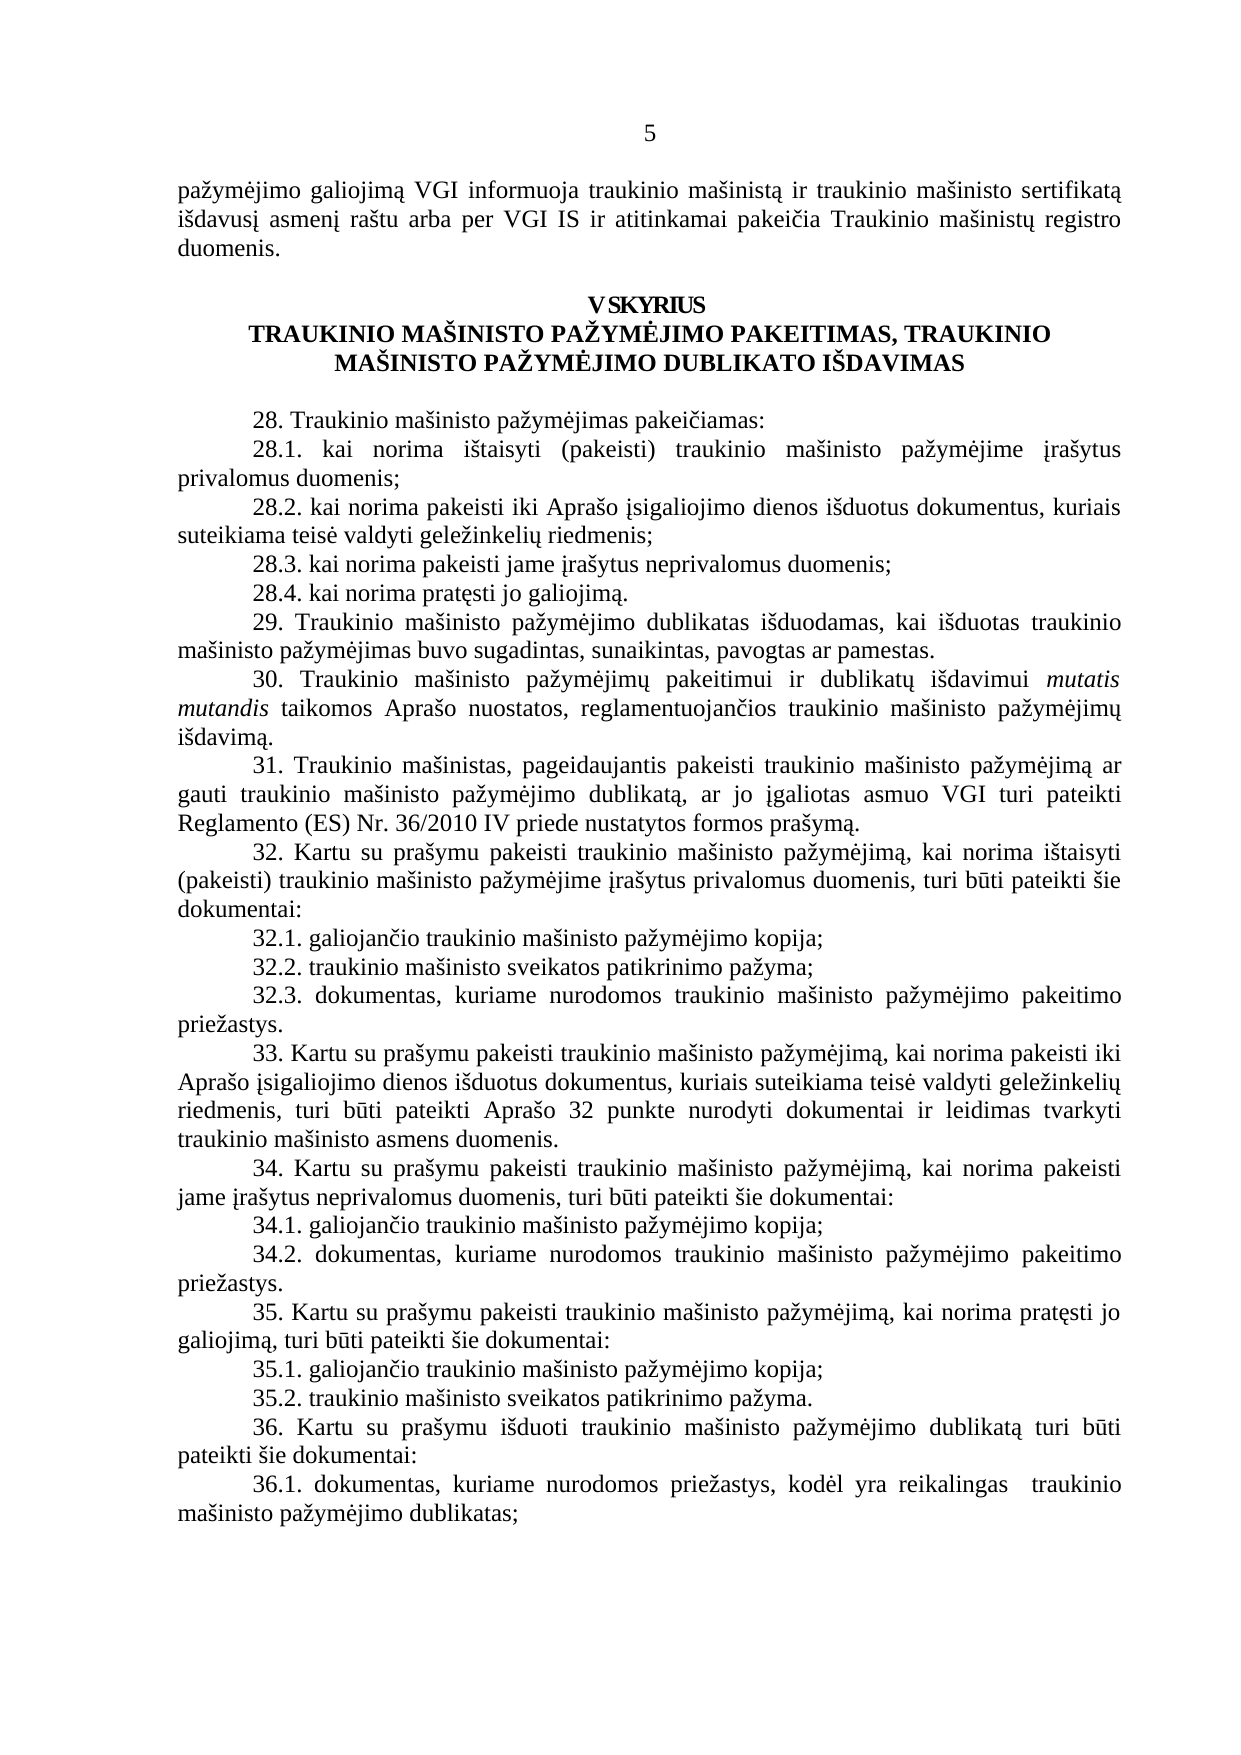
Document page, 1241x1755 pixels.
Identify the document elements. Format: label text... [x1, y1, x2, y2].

text 35. Kartu su prašymu pakeisti traukinio mašinisto pažymėjimą, kai norima pratęsti jo galiojimą, turi būti pateikti šie dokumentai: [177, 1297, 1122, 1354]
text 28.3. kai norima pakeisti jame įrašytus neprivalomus duomenis; [177, 549, 1122, 578]
text 28. Traukinio mašinisto pažymėjimas pakeičiamas: [177, 406, 1122, 434]
text 29. Traukinio mašinisto pažymėjimo dublikatas išduodamas, kai išduotas traukinio mašinisto pažymėjimas buvo sugadintas, sunaikintas, pavogtas ar pamestas. [177, 607, 1122, 664]
text 34.2. dokumentas, kuriame nurodomos traukinio mašinisto pažymėjimo pakeitimo priežastys. [177, 1239, 1122, 1297]
text 36.1. dokumentas, kuriame nurodomos priežastys, kodėl yra reikalingas traukinio mašinisto pažymėjimo dublikatas; [177, 1469, 1122, 1527]
text 36. Kartu su prašymu išduoti traukinio mašinisto pažymėjimo dublikatą turi būti pateikti šie dokumentai: [177, 1412, 1122, 1469]
text V SKYRIUS [177, 291, 1122, 319]
text TRAUKINIO MAŠINISTO PAŽYMĖJIMO PAKEITIMAS, TRAUKINIO MAŠINISTO PAŽYMĖJIMO DUBLIKATO IŠDAVIMAS [177, 319, 1122, 377]
text 33. Kartu su prašymu pakeisti traukinio mašinisto pažymėjimą, kai norima pakeisti iki Aprašo įsigaliojimo dienos išduotus dokumentus, kuriais suteikiama teisė valdyti geležinkelių riedmenis, turi būti pateikti Aprašo 32 punkte nurodyti dokumentai ir leidimas tvarkyti traukinio mašinisto asmens duomenis. [177, 1038, 1122, 1153]
text pažymėjimo galiojimą VGI informuoja traukinio mašinistą ir traukinio mašinisto sertifikatą išdavusį asmenį raštu arba per VGI IS ir atitinkamai pakeičia Traukinio mašinistų registro duomenis. [177, 176, 1122, 262]
text 31. Traukinio mašinistas, pageidaujantis pakeisti traukinio mašinisto pažymėjimą ar gauti traukinio mašinisto pažymėjimo dublikatą, ar jo įgaliotas asmuo VGI turi pateikti Reglamento (ES) Nr. 36/2010 IV priede nustatytos formos prašymą. [177, 751, 1122, 837]
text 34.1. galiojančio traukinio mašinisto pažymėjimo kopija; [177, 1211, 1122, 1239]
text 32.2. traukinio mašinisto sveikatos patikrinimo pažyma; [177, 952, 1122, 981]
text 28.4. kai norima pratęsti jo galiojimą. [177, 578, 1122, 607]
text 30. Traukinio mašinisto pažymėjimų pakeitimui ir dublikatų išdavimui mutatis mutandis taikomos Aprašo nuostatos, reglamentuojančios traukinio mašinisto pažymėjimų išdavimą. [177, 664, 1122, 751]
text 35.2. traukinio mašinisto sveikatos patikrinimo pažyma. [177, 1383, 1122, 1412]
text 35.1. galiojančio traukinio mašinisto pažymėjimo kopija; [177, 1354, 1122, 1383]
text 32. Kartu su prašymu pakeisti traukinio mašinisto pažymėjimą, kai norima ištaisyti (pakeisti) traukinio mašinisto pažymėjime įrašytus privalomus duomenis, turi būti pateikti šie dokumentai: [177, 837, 1122, 923]
text 32.1. galiojančio traukinio mašinisto pažymėjimo kopija; [177, 923, 1122, 952]
text 32.3. dokumentas, kuriame nurodomos traukinio mašinisto pažymėjimo pakeitimo priežastys. [177, 981, 1122, 1038]
text 34. Kartu su prašymu pakeisti traukinio mašinisto pažymėjimą, kai norima pakeisti jame įrašytus neprivalomus duomenis, turi būti pateikti šie dokumentai: [177, 1153, 1122, 1211]
text 28.1. kai norima ištaisyti (pakeisti) traukinio mašinisto pažymėjime įrašytus privalomus duomenis; [177, 434, 1122, 492]
text 28.2. kai norima pakeisti iki Aprašo įsigaliojimo dienos išduotus dokumentus, kuriais suteikiama teisė valdyti geležinkelių riedmenis; [177, 492, 1122, 549]
